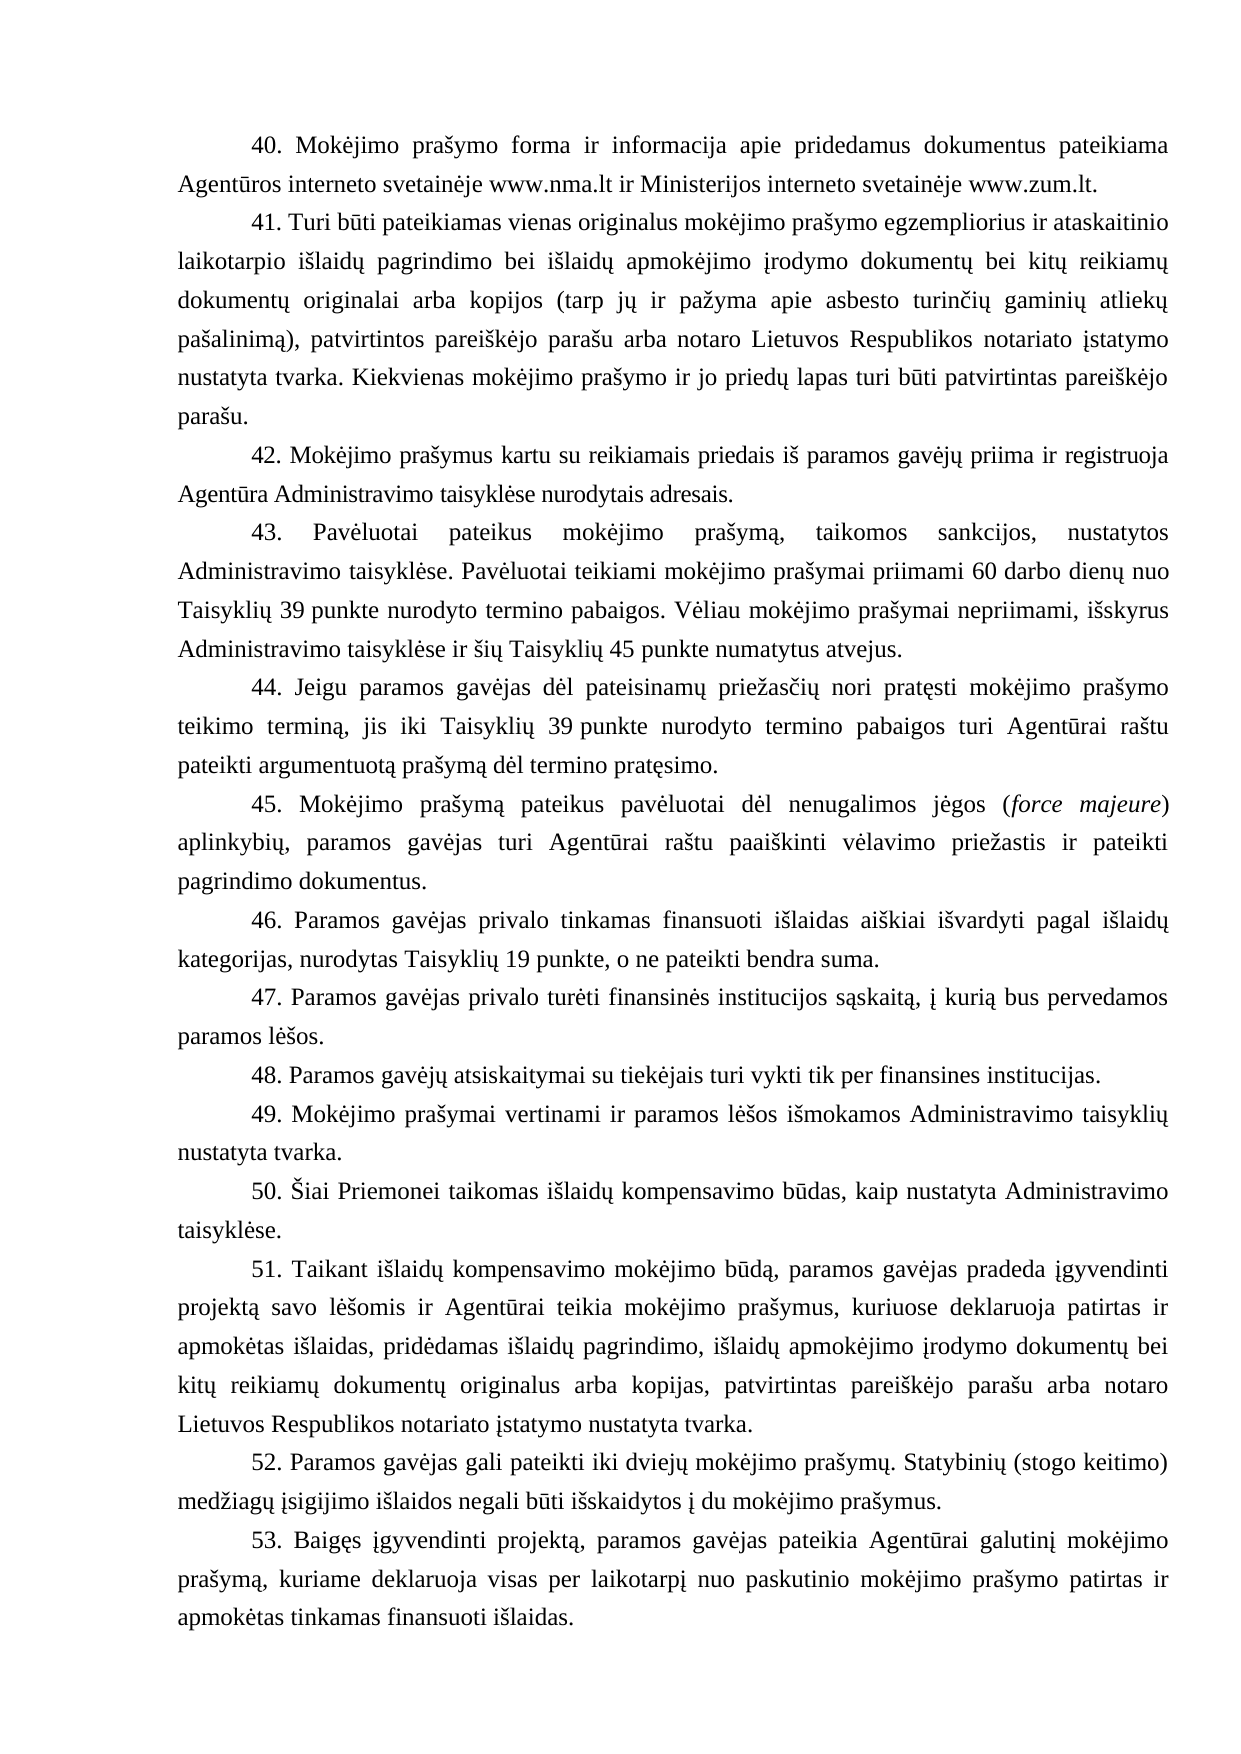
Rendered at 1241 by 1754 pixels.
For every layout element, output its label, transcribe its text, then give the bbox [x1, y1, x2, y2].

text 44. Jeigu paramos gavėjas dėl pateisinamų priežasčių nori pratęsti mokėjimo prašymo teikimo terminą, jis iki Taisyklių 39 punkte nurodyto termino pabaigos turi Agentūrai raštu pateikti argumentuotą prašymą dėl termino pratęsimo. [177, 672, 1169, 779]
text 53. Baigęs įgyvendinti projektą, paramos gavėjas pateikia Agentūrai galutinį mokėjimo prašymą, kuriame deklaruoja visas per laikotarpį nuo paskutinio mokėjimo prašymo patirtas ir apmokėtas tinkamas finansuoti išlaidas. [177, 1525, 1169, 1631]
text 41. Turi būti pateikiamas vienas originalus mokėjimo prašymo egzempliorius ir ataskaitinio laikotarpio išlaidų pagrindimo bei išlaidų apmokėjimo įrodymo dokumentų bei kitų reikiamų dokumentų originalai arba kopijos (tarp jų ir pažyma apie asbesto turinčių gaminių atliekų pašalinimą), patvirtintos pareiškėjo parašu arba notaro Lietuvos Respublikos notariato įstatymo nustatyta tvarka. Kiekvienas mokėjimo prašymo ir jo priedų lapas turi būti patvirtintas pareiškėjo parašu. [177, 207, 1169, 430]
text 49. Mokėjimo prašymai vertinami ir paramos lėšos išmokamos Administravimo taisyklių nustatyta tvarka. [177, 1099, 1169, 1166]
text 52. Paramos gavėjas gali pateikti iki dviejų mokėjimo prašymų. Statybinių (stogo keitimo) medžiagų įsigijimo išlaidos negali būti išskaidytos į du mokėjimo prašymus. [177, 1447, 1169, 1515]
text 46. Paramos gavėjas privalo tinkamas finansuoti išlaidas aiškiai išvardyti pagal išlaidų kategorijas, nurodytas Taisyklių 19 punkte, o ne pateikti bendra suma. [177, 905, 1169, 972]
text 43. Pavėluotai pateikus mokėjimo prašymą, taikomos sankcijos, nustatytos Administravimo taisyklėse. Pavėluotai teikiami mokėjimo prašymai priimami 60 darbo dienų nuo Taisyklių 39 punkte nurodyto termino pabaigos. Vėliau mokėjimo prašymai nepriimami, išskyrus Administravimo taisyklėse ir šių Taisyklių 45 punkte numatytus atvejus. [177, 517, 1169, 662]
text 45. Mokėjimo prašymą pateikus pavėluotai dėl nenugalimos jėgos (force majeure) aplinkybių, paramos gavėjas turi Agentūrai raštu paaiškinti vėlavimo priežastis ir pateikti pagrindimo dokumentus. [177, 789, 1169, 895]
text 42. Mokėjimo prašymus kartu su reikiamais priedais iš paramos gavėjų priima ir registruoja Agentūra Administravimo taisyklėse nurodytais adresais. [177, 440, 1169, 507]
text 40. Mokėjimo prašymo forma ir informacija apie pridedamus dokumentus pateikiama Agentūros interneto svetainėje www.nma.lt ir Ministerijos interneto svetainėje www.zum.lt. [177, 130, 1169, 197]
text 50. Šiai Priemonei taikomas išlaidų kompensavimo būdas, kaip nustatyta Administravimo taisyklėse. [177, 1176, 1169, 1244]
text 47. Paramos gavėjas privalo turėti finansinės institucijos sąskaitą, į kurią bus pervedamos paramos lėšos. [177, 982, 1169, 1050]
text 51. Taikant išlaidų kompensavimo mokėjimo būdą, paramos gavėjas pradeda įgyvendinti projektą savo lėšomis ir Agentūrai teikia mokėjimo prašymus, kuriuose deklaruoja patirtas ir apmokėtas išlaidas, pridėdamas išlaidų pagrindimo, išlaidų apmokėjimo įrodymo dokumentų bei kitų reikiamų dokumentų originalus arba kopijas, patvirtintas pareiškėjo parašu arba notaro Lietuvos Respublikos notariato įstatymo nustatyta tvarka. [177, 1254, 1169, 1437]
text 48. Paramos gavėjų atsiskaitymai su tiekėjais turi vykti tik per finansines institucijas. [177, 1060, 1169, 1089]
